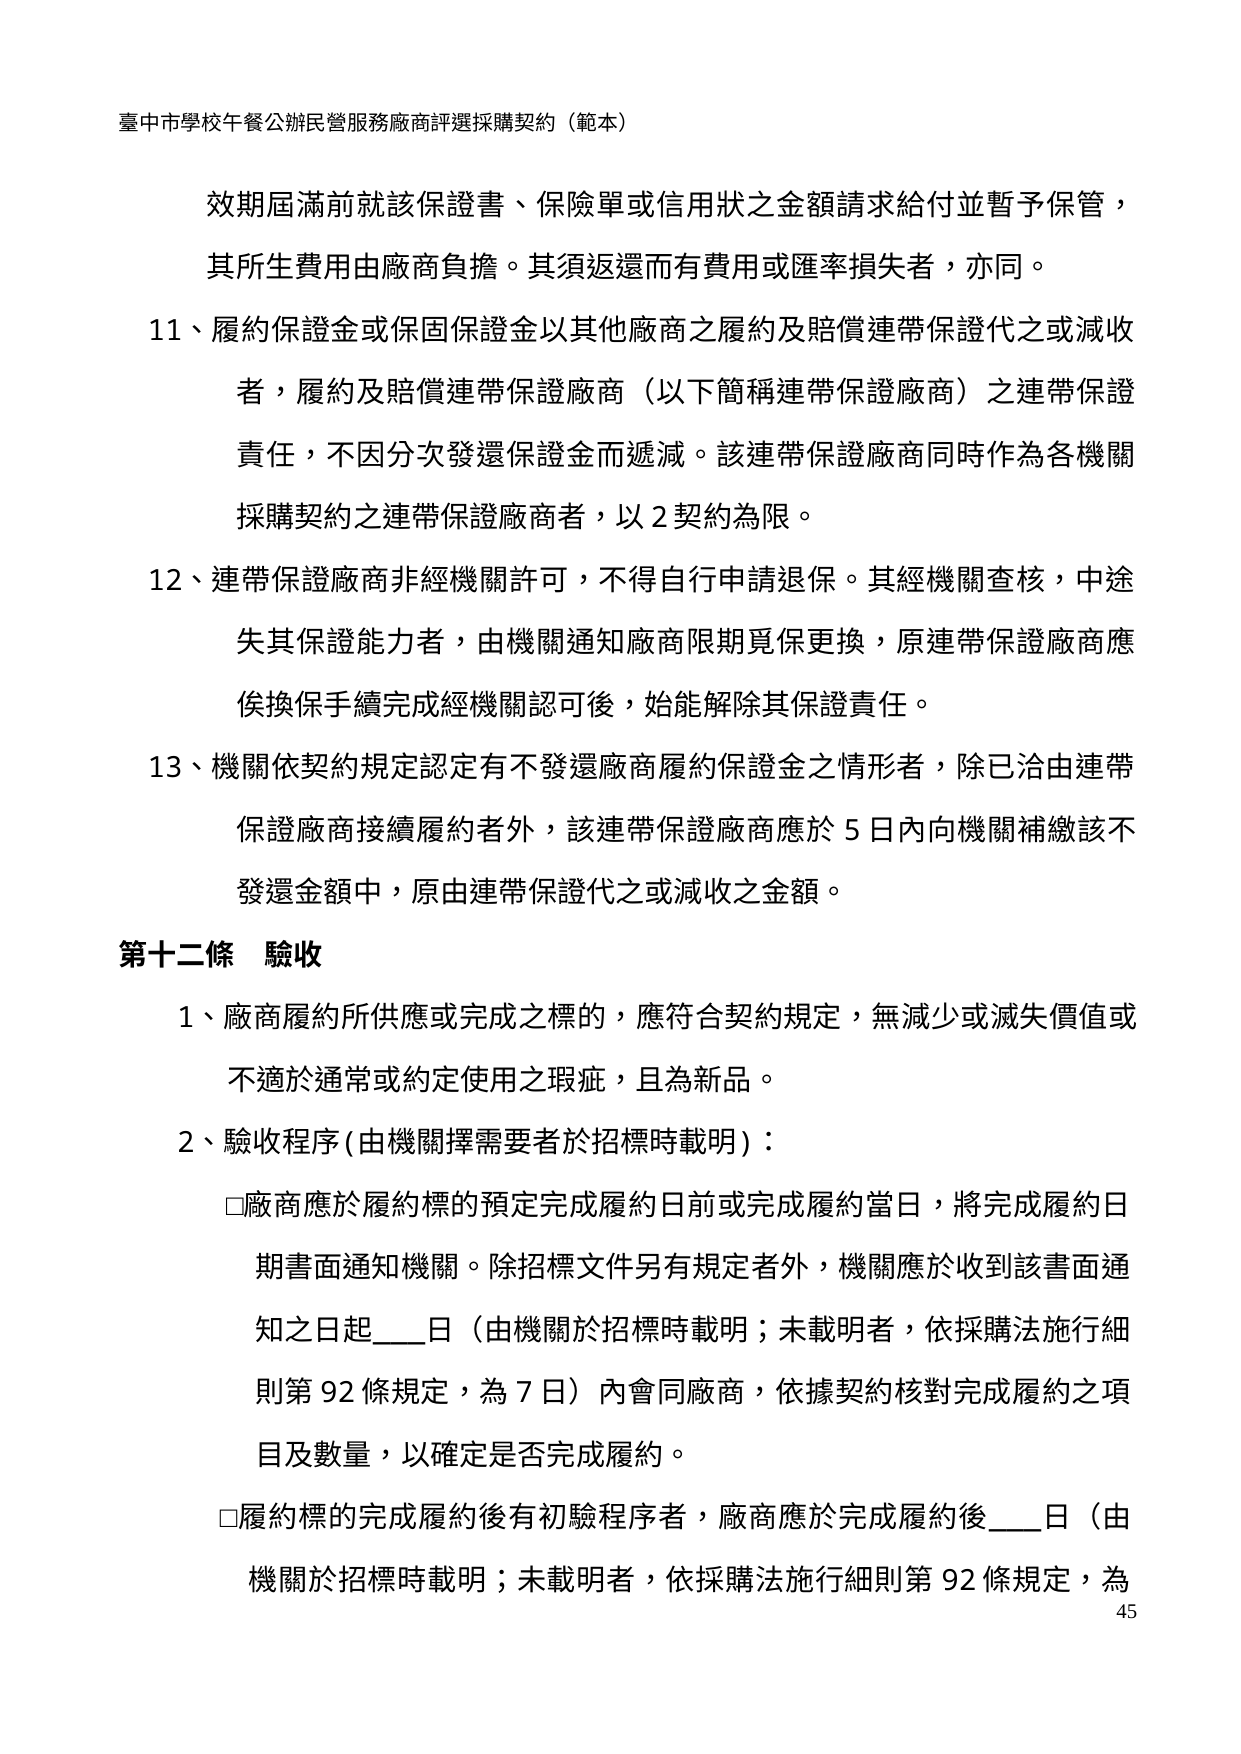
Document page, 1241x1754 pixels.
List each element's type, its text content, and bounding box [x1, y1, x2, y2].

list 履約保證金或保固保證金以其他廠商之履約及賠償連帶保證代之或減收者，履約及賠償連帶保證廠商（以下簡稱連帶保證廠商）之連帶保證責任，不因分次發還保證金而遞減。該連帶保證廠商同時作為各機關採購契約之連帶保證廠商者，以2契約為限。 [147, 286, 1137, 536]
list 廠商履約所供應或完成之標的，應符合契約規定，無減少或滅失價值或不適於通常或約定使用之瑕疵，且為新品。 [177, 973, 1137, 1098]
list 連帶保證廠商非經機關許可，不得自行申請退保。其經機關查核，中途失其保證能力者，由機關通知廠商限期覓保更換，原連帶保證廠商應俟換保手續完成經機關認可後，始能解除其保證責任。 [147, 536, 1137, 723]
text 第十二條 驗收 [118, 911, 1137, 973]
text □廠商應於履約標的預定完成履約日前或完成履約當日，將完成履約日期書面通知機關。除招標文件另有規定者外，機關應於收到該書面通知之日起___日（由機關於招標時載明；未載明者，依採購法施行細則第92條規定，為7日）內會同廠商，依據契約核對完成履約之項目及數量，以確定是否完成履約。 [226, 1161, 1131, 1473]
list 驗收程序(由機關擇需要者於招標時載明)： [177, 1098, 1137, 1161]
text □履約標的完成履約後有初驗程序者，廠商應於完成履約後___日（由機關於招標時載明；未載明者，依採購法施行細則第92條規定，為 [219, 1473, 1131, 1598]
list 機關依契約規定認定有不發還廠商履約保證金之情形者，除已洽由連帶保證廠商接續履約者外，該連帶保證廠商應於5日內向機關補繳該不發還金額中，原由連帶保證代之或減收之金額。 [147, 723, 1137, 911]
text 效期屆滿前就該保證書、保險單或信用狀之金額請求給付並暫予保管，其所生費用由廠商負擔。其須返還而有費用或匯率損失者，亦同。 [207, 161, 1137, 286]
